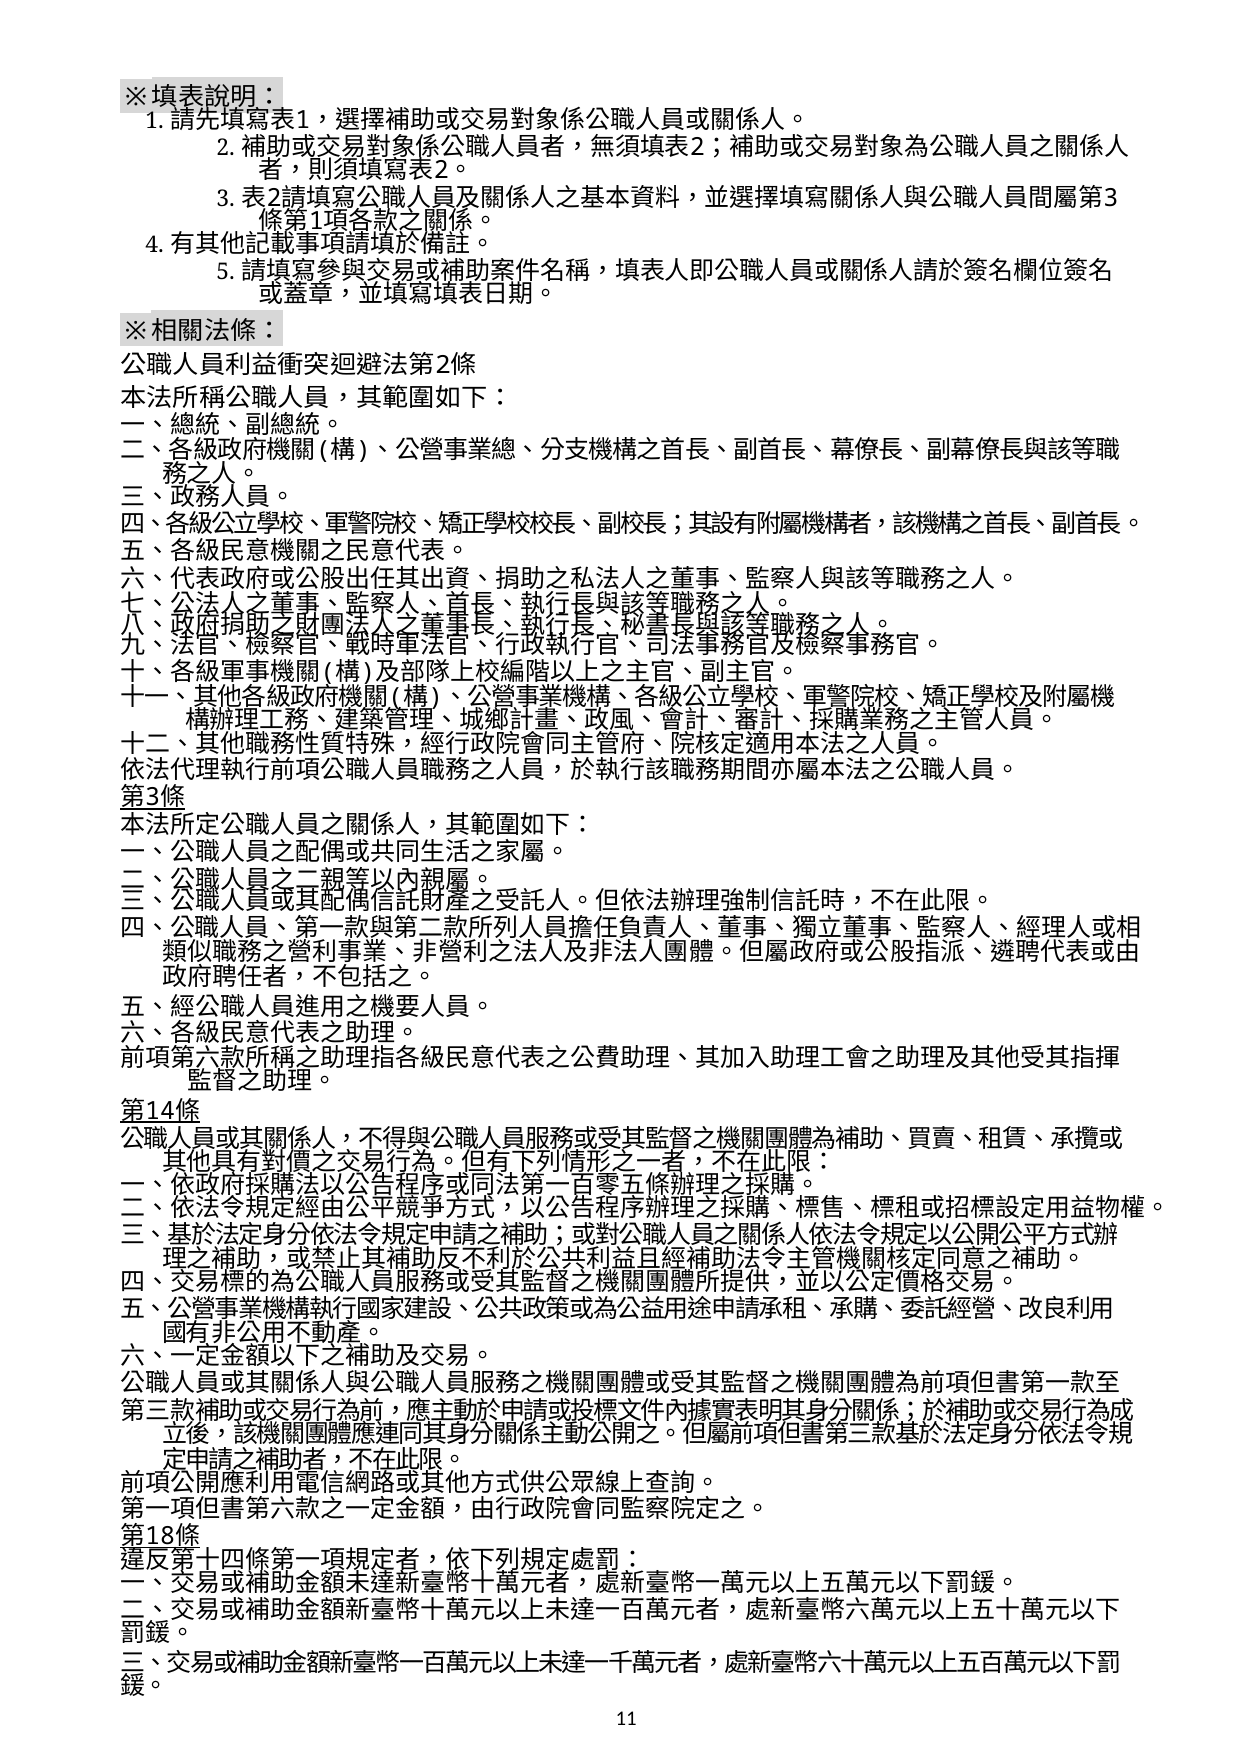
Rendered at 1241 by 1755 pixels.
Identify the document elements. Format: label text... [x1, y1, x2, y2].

list 有其他記載事項請填於備註。 [145, 237, 1167, 257]
text 二、公職人員之二親等以內親屬。 [408, 868, 435, 894]
text 十、各級軍事機關(構)及部隊上校編階以上之主官、副主官。 [120, 660, 873, 685]
text 第3條 [120, 784, 1167, 811]
text 三、公職人員或其配偶信託財產之受託人。但依法辦理強制信託時，不在此限。 [120, 894, 1167, 914]
text 七、公法人之董事、監察人、首長、執行長與該等職務之人。 [578, 592, 662, 617]
text 四、各級公立學校、軍警院校、矯正學校校長、副校長；其設有附屬機構者，該機構之首長、副首長。 [120, 512, 1135, 537]
text 八、政府捐助之財團法人之董事長、執行長、秘書長與該等職務之人。 [701, 617, 762, 637]
text 公職人員或其關係人，不得與公職人員服務或受其監督之機關團體為補助、買賣、租賃、承攬或其他具有對價之交易行為。但有下列情形之一者，不在此限： [120, 1127, 185, 1178]
list 請先填寫表1，選擇補助或交易對象係公職人員或關係人。 [145, 113, 1167, 133]
list 請填寫參與交易或補助案件名稱，填表人即公職人員或關係人請於簽名欄位簽名或蓋章，並填寫填表日期。 [216, 259, 1123, 309]
list 補助或交易對象係公職人員者，無須填表2；補助或交易對象為公職人員之關係人者，則須填寫表2。 [216, 135, 1135, 186]
text 七、公法人之董事、監察人、首長、執行長與該等職務之人。 [700, 592, 738, 617]
text 二、公職人員之二親等以內親屬。 [214, 868, 288, 894]
text 七、公法人之董事、監察人、首長、執行長與該等職務之人。 [306, 592, 382, 617]
text 違反第十四條第一項規定者，依下列規定處罰： [403, 1550, 482, 1573]
text 一、依政府採購法以公告程序或同法第一百零五條辦理之採購。 [650, 1178, 1167, 1198]
text 二、公職人員之二親等以內親屬。 [450, 868, 523, 894]
text 一、依政府採購法以公告程序或同法第一百零五條辦理之採購。 [457, 1178, 649, 1198]
text 十二、其他職務性質特殊，經行政院會同主管府、院核定適用本法之人員。 [120, 736, 1167, 756]
text 七、公法人之董事、監察人、首長、執行長與該等職務之人。 [678, 592, 703, 617]
text 二、公職人員之二親等以內親屬。 [340, 868, 362, 894]
text ※填表說明： [120, 79, 1167, 113]
text 一、依政府採購法以公告程序或同法第一百零五條辦理之採購。 [402, 1178, 461, 1198]
text 前項公開應利用電信網路或其他方式供公眾線上查詢。 [120, 1475, 1167, 1495]
text 依法代理執行前項公職人員職務之人員，於執行該職務期間亦屬本法之公職人員。 [120, 756, 1167, 784]
text 八、政府捐助之財團法人之董事長、執行長、秘書長與該等職務之人。 [216, 617, 249, 637]
text 七、公法人之董事、監察人、首長、執行長與該等職務之人。 [728, 592, 756, 617]
text 二、公職人員之二親等以內親屬。 [358, 868, 389, 894]
text 第一項但書第六款之一定金額，由行政院會同監察院定之。 [120, 1495, 1167, 1523]
text 二、交易或補助金額新臺幣十萬元以上未達一百萬元者，處新臺幣六萬元以上五十萬元以下罰鍰。 [120, 1598, 1142, 1649]
text 三、政務人員。 [120, 489, 1167, 510]
text 公職人員利益衝突迴避法第2條 [120, 347, 1167, 380]
text 六、一定金額以下之補助及交易。 [120, 1348, 1167, 1369]
text 七、公法人之董事、監察人、首長、執行長與該等職務之人。 [383, 592, 456, 617]
text 二、公職人員之二親等以內親屬。 [278, 868, 335, 894]
text 八、政府捐助之財團法人之董事長、執行長、秘書長與該等職務之人。 [575, 617, 686, 637]
text 八、政府捐助之財團法人之董事長、執行長、秘書長與該等職務之人。 [528, 617, 576, 637]
text 五、各級民意機關之民意代表。 [120, 539, 1135, 565]
text 七、公法人之董事、監察人、首長、執行長與該等職務之人。 [278, 592, 306, 617]
text 七、公法人之董事、監察人、首長、執行長與該等職務之人。 [120, 592, 210, 617]
text 八、政府捐助之財團法人之董事長、執行長、秘書長與該等職務之人。 [458, 617, 529, 637]
text 一、依政府採購法以公告程序或同法第一百零五條辦理之採購。 [283, 1178, 401, 1198]
text 四、交易標的為公職人員服務或受其監督之機關團體所提供，並以公定價格交易。 [120, 1274, 1167, 1295]
text 第三款補助或交易行為前，應主動於申請或投標文件內據實表明其身分關係；於補助或交易行為成立後，該機關團體應連同其身分關係主動公開之。但屬前項但書第三款基於法定身分依法令規定申請之補助者，不在此限。 [120, 1399, 1135, 1475]
text 第18條 [120, 1523, 1167, 1550]
text 前項第六款所稱之助理指各級民意代表之公費助理、其加入助理工會之助理及其他受其指揮監督之助理。 [120, 1046, 1135, 1097]
text 四、公職人員、第一款與第二款所列人員擔任負責人、董事、獨立董事、監察人、經理人或相類似職務之營利事業、非營利之法人及非法人團體。但屬政府或公股指派、遴聘代表或由政府聘任者，不包括之。 [120, 917, 1142, 993]
text 公職人員或其關係人與公職人員服務之機關團體或受其監督之機關團體為前項但書第一款至 [120, 1371, 1135, 1397]
text 違反第十四條第一項規定者，依下列規定處罰： [250, 1550, 405, 1573]
text 七、公法人之董事、監察人、首長、執行長與該等職務之人。 [528, 592, 576, 617]
text 七、公法人之董事、監察人、首長、執行長與該等職務之人。 [478, 592, 529, 617]
text 本法所定公職人員之關係人，其範圍如下： [120, 811, 1167, 839]
text 本法所稱公職人員，其範圍如下： [120, 380, 1167, 413]
text 二、依法令規定經由公平競爭方式，以公告程序辦理之採購、標售、標租或招標設定用益物權。 [120, 1198, 1167, 1221]
text 二、公職人員之二親等以內親屬。 [376, 868, 407, 894]
text 七、公法人之董事、監察人、首長、執行長與該等職務之人。 [253, 592, 283, 617]
text 一、總統、副總統。 [120, 413, 423, 439]
text 七、公法人之董事、監察人、首長、執行長與該等職務之人。 [200, 592, 231, 617]
text 違反第十四條第一項規定者，依下列規定處罰： [483, 1550, 516, 1573]
text ※相關法條： [120, 309, 1167, 347]
text 八、政府捐助之財團法人之董事長、執行長、秘書長與該等職務之人。 [120, 617, 187, 637]
text 七、公法人之董事、監察人、首長、執行長與該等職務之人。 [233, 592, 263, 617]
text 第14條 [120, 1097, 1167, 1124]
text 三、交易或補助金額新臺幣一百萬元以上未達一千萬元者，處新臺幣六十萬元以上五百萬元以下罰鍰。 [120, 1651, 1142, 1702]
text 二、公職人員之二親等以內親屬。 [440, 868, 457, 894]
text 八、政府捐助之財團法人之董事長、執行長、秘書長與該等職務之人。 [403, 617, 435, 637]
text 六、代表政府或公股出任其出資、捐助之私法人之董事、監察人與該等職務之人。 [120, 567, 1135, 592]
text 二、公職人員之二親等以內親屬。 [120, 868, 201, 894]
text 十一、其他各級政府機關(構)、公營事業機構、各級公立學校、軍警院校、矯正學校及附屬機構辦理工務、建築管理、城鄉計畫、政風、會計、審計、採購業務之主管人員。 [120, 685, 1135, 736]
text 八、政府捐助之財團法人之董事長、執行長、秘書長與該等職務之人。 [801, 617, 838, 637]
text 八、政府捐助之財團法人之董事長、執行長、秘書長與該等職務之人。 [858, 617, 1167, 637]
text 公職人員或其關係人，不得與公職人員服務或受其監督之機關團體為補助、買賣、租賃、承攬或其他具有對價之交易行為。但有下列情形之一者，不在此限： [170, 1127, 1135, 1178]
text 二、各級政府機關(構)、公營事業總、分支機構之首長、副首長、幕僚長、副幕僚長與該等職務之人。 [120, 439, 1135, 489]
text 八、政府捐助之財團法人之董事長、執行長、秘書長與該等職務之人。 [316, 617, 360, 637]
list 表2請填寫公職人員及關係人之基本資料，並選擇填寫關係人與公職人員間屬第3條第1項各款之關係。 [216, 186, 1135, 237]
text 七、公法人之董事、監察人、首長、執行長與該等職務之人。 [758, 592, 948, 617]
text 五、經公職人員進用之機要人員。 [120, 996, 1142, 1021]
text 一、交易或補助金額未達新臺幣十萬元者，處新臺幣一萬元以上五萬元以下罰鍰。 [120, 1573, 1167, 1596]
text 一、依政府採購法以公告程序或同法第一百零五條辦理之採購。 [120, 1178, 286, 1198]
text 九、法官、檢察官、戰時軍法官、行政執行官、司法事務官及檢察事務官。 [120, 637, 1167, 658]
text 三、基於法定身分依法令規定申請之補助；或對公職人員之關係人依法令規定以公開公平方式辦理之補助，或禁止其補助反不利於公共利益且經補助法令主管機關核定同意之補助。 [120, 1224, 1135, 1274]
text 六、各級民意代表之助理。 [120, 1021, 423, 1046]
text 五、公營事業機構執行國家建設、公共政策或為公益用途申請承租、承購、委託經營、改良利用國有非公用不動產。 [120, 1298, 1135, 1348]
text 違反第十四條第一項規定者，依下列規定處罰： [120, 1550, 250, 1573]
text 違反第十四條第一項規定者，依下列規定處罰： [513, 1550, 1167, 1573]
text 一、公職人員之配偶或共同生活之家屬。 [120, 839, 1167, 866]
